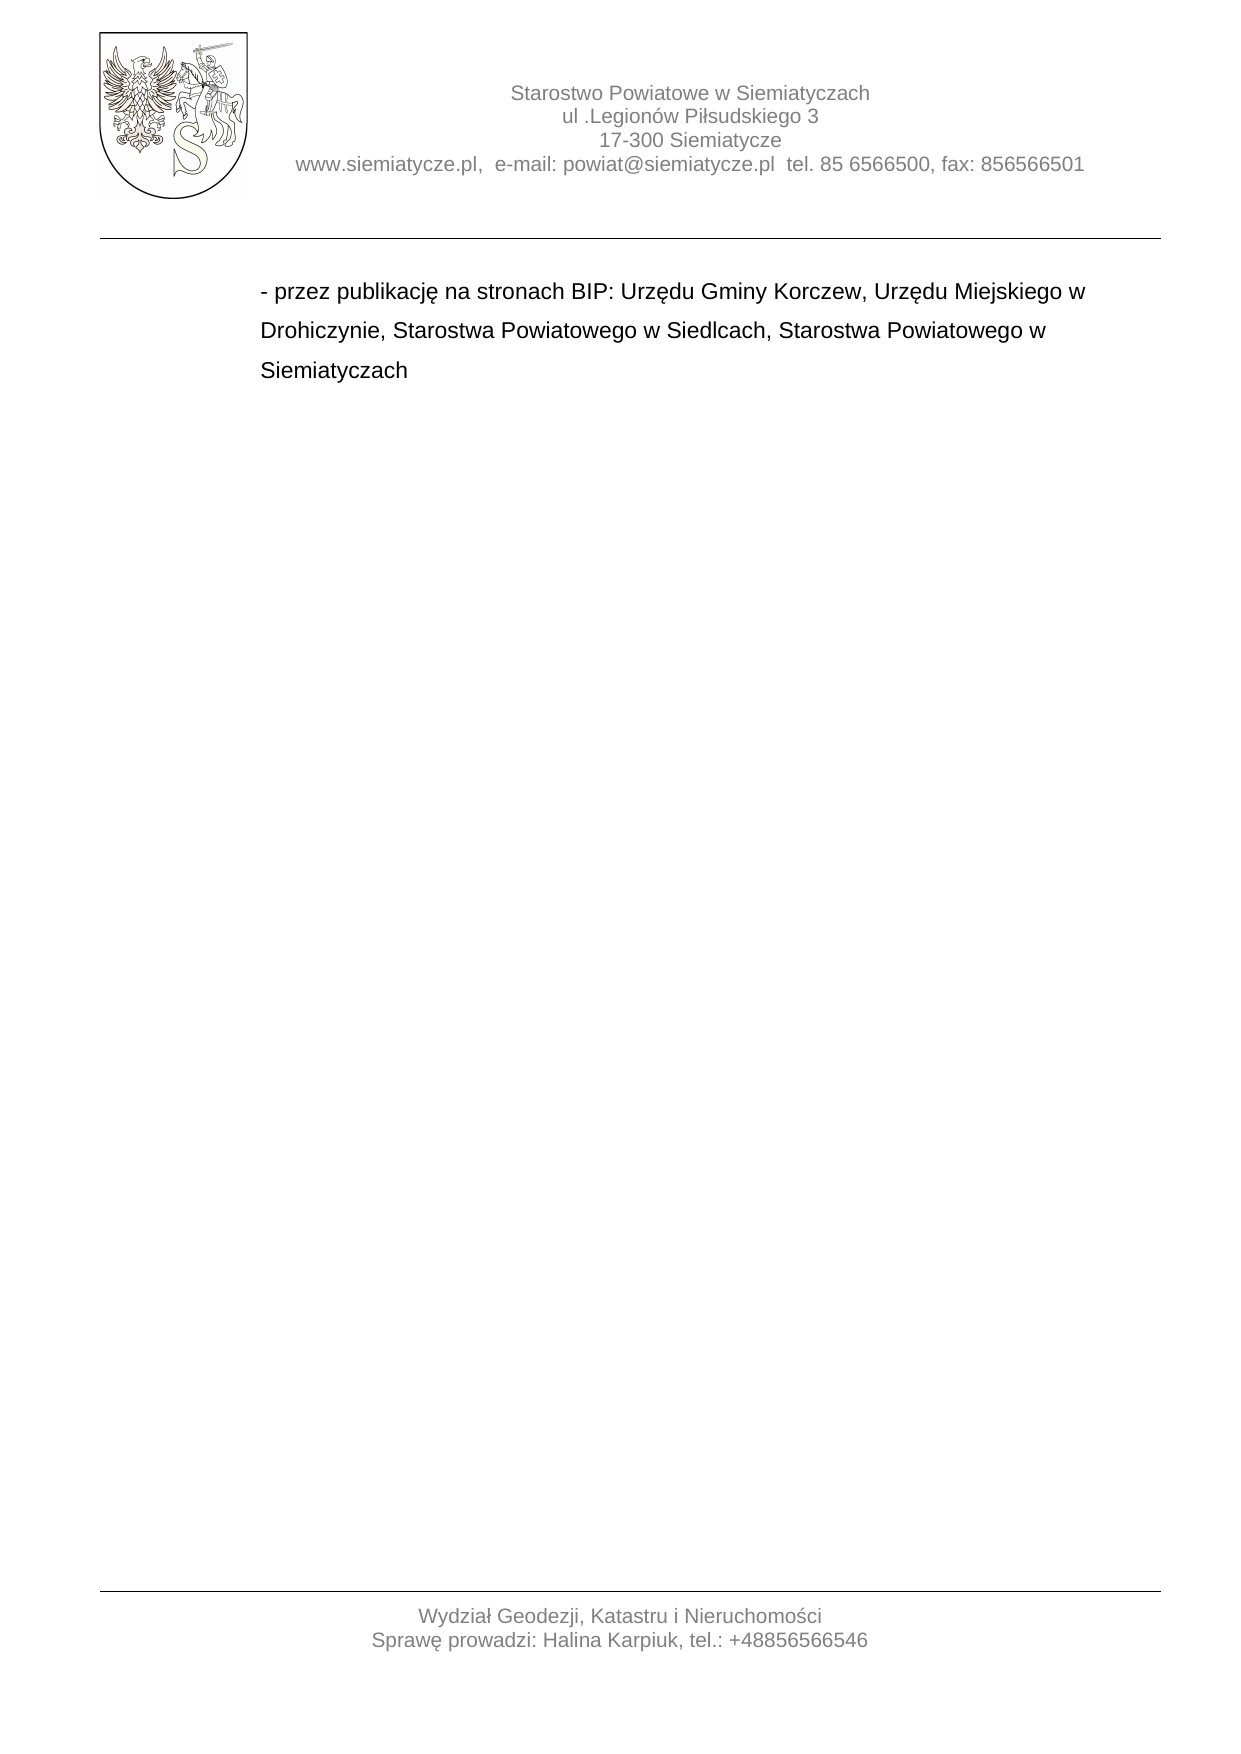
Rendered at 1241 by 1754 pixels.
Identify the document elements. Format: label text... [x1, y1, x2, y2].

picture [99, 32, 248, 199]
list - przez publikację na stronach BIP: Urzędu Gminy Korczew, Urzędu Miejskiego w Drohiczynie, Starostwa Powiatowego w Siedlcach, Starostwa Powiatowego w Siemiatyczach [223, 278, 1093, 383]
